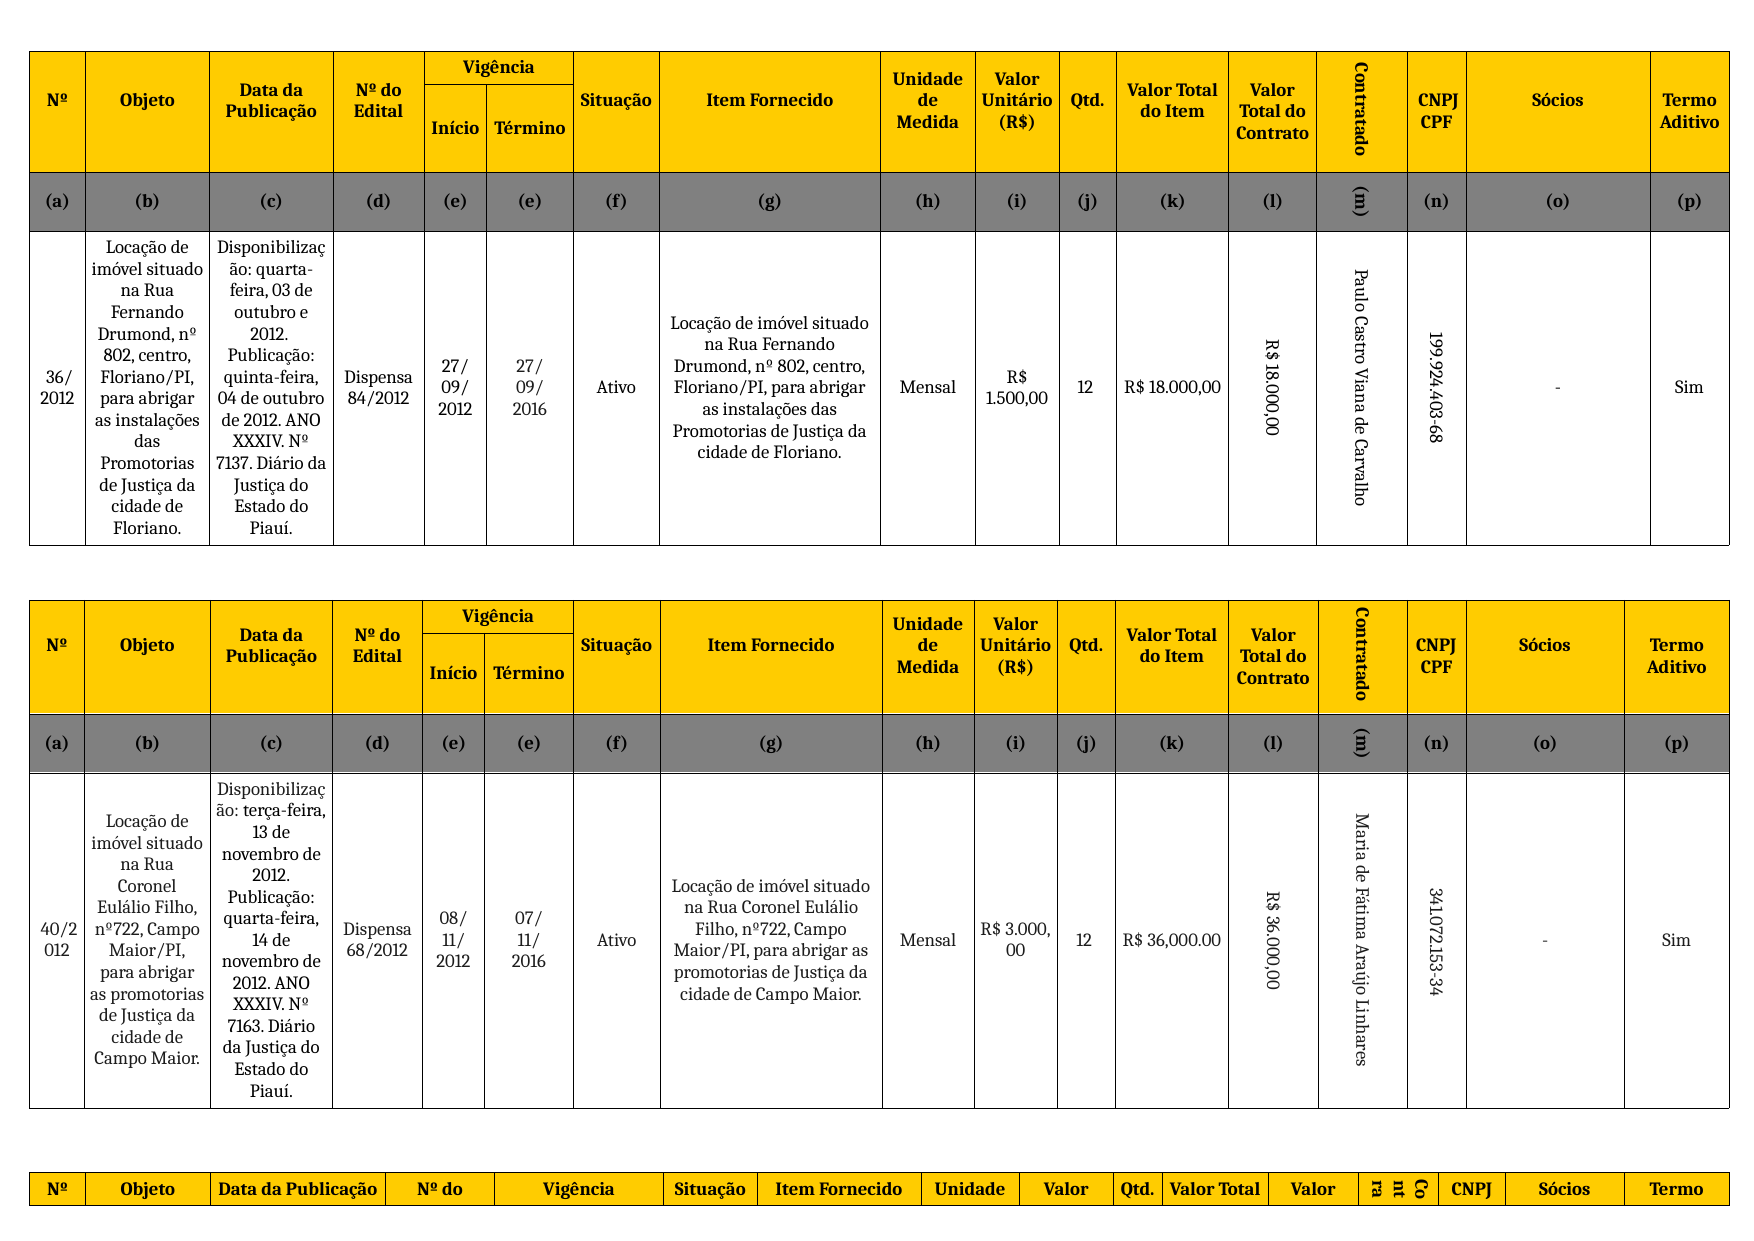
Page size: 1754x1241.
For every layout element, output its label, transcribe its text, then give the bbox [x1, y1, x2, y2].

table_header Data da Publicação [210, 52, 333, 172]
table_cell (o) [1467, 715, 1624, 772]
table_header Qtd. [1114, 1173, 1162, 1205]
table_cell 27/ 09/ 2012 [425, 232, 486, 544]
table_header CNPJ [1439, 1173, 1505, 1205]
table_header Valor Unitário (R$) [975, 601, 1057, 713]
table_cell (f) [574, 173, 659, 231]
table_cell Início [425, 85, 486, 172]
table_cell 199.924.403-68 [1408, 232, 1466, 544]
table_cell (c) [210, 173, 333, 231]
table_header Contratado [1317, 52, 1407, 172]
table_cell Dispensa 84/2012 [334, 232, 424, 544]
table_cell (h) [881, 173, 975, 231]
table_cell 12 [1058, 774, 1115, 1107]
table_cell (l) [1229, 173, 1316, 231]
table_header Nº do Edital [333, 601, 422, 713]
table_cell (e) [425, 173, 486, 231]
table_cell R$ 18.000,00 [1229, 232, 1316, 544]
table_cell (f) [574, 715, 660, 772]
table_header Nº [30, 52, 85, 172]
table_cell Sim [1651, 232, 1729, 544]
table_header Data da Publicação [211, 1173, 385, 1205]
table_cell R$ 36.000,00 [1116, 774, 1228, 1107]
table_header Situação [664, 1173, 757, 1205]
table_cell (m) [1317, 173, 1407, 231]
table_header Nº [30, 1173, 85, 1205]
table_cell Dispensa 68/2012 [333, 774, 422, 1107]
table_cell (e) [423, 715, 484, 772]
table_cell 07/ 11/ 2016 [485, 774, 573, 1107]
table_header Objeto [86, 52, 209, 172]
table_cell 36/ 2012 [30, 232, 85, 544]
table_cell (h) [883, 715, 974, 772]
table_cell Disponibilização: terça-feira, 13 de novembro de 2012. Publicação: quarta-feira, 14 de novembro de 2012. ANO XXXIV. Nº 7163. Diário da Justiça do Estado do Piauí. [211, 774, 332, 1107]
table_header Contra [1359, 1173, 1438, 1205]
table_cell Término [485, 634, 573, 713]
table_header Vigência [495, 1173, 663, 1205]
table_cell (j) [1058, 715, 1115, 772]
table_header Item Fornecido [660, 52, 880, 172]
table_cell Maria de Fátima Araújo Linhares [1319, 774, 1407, 1107]
table_header Nº [30, 601, 84, 713]
table_cell R$ 1.500,00 [976, 232, 1059, 544]
table_cell Início [423, 634, 484, 713]
table_header Valor Total [1163, 1173, 1268, 1205]
table_cell (i) [975, 715, 1057, 772]
table_header Objeto [86, 1173, 210, 1205]
table_header Contratado [1319, 601, 1407, 713]
table_header Sócios [1506, 1173, 1624, 1205]
table_header Vigência [425, 52, 573, 84]
table_cell (n) [1408, 715, 1466, 772]
table_cell (c) [211, 715, 332, 772]
table_cell (p) [1625, 715, 1729, 772]
table_cell Disponibilização: quarta-feira, 03 de outubro e 2012. Publicação: quinta-feira, 04 de outubro de 2012. ANO XXXIV. Nº 7137. Diário da Justiça do Estado do Piauí. [210, 232, 333, 544]
table_cell (n) [1408, 173, 1466, 231]
table_cell Mensal [881, 232, 975, 544]
table_cell (g) [660, 173, 880, 231]
table_cell (d) [334, 173, 424, 231]
table_header Valor Total do Contrato [1229, 52, 1316, 172]
table_cell 08/ 11/ 2012 [423, 774, 484, 1107]
table_header Valor Total do Item [1116, 601, 1228, 713]
table_header Valor Total do Contrato [1229, 601, 1318, 713]
table_cell (p) [1651, 173, 1729, 231]
table_cell Paulo Castro Viana de Carvalho [1317, 232, 1407, 544]
table_cell Término [487, 85, 573, 172]
table_header Vigência [423, 601, 573, 633]
table_header Valor [1269, 1173, 1358, 1205]
table_cell Ativo [574, 232, 659, 544]
table_cell (e) [487, 173, 573, 231]
table_header Valor [1020, 1173, 1113, 1205]
table_cell Sim [1625, 774, 1729, 1107]
table_header Valor Unitário (R$) [976, 52, 1059, 172]
table_cell (a) [30, 715, 84, 772]
table_header CNPJ CPF [1408, 601, 1466, 713]
table_header Sócios [1467, 52, 1650, 172]
table_cell Locação de imóvel situado na Rua Fernando Drumond, nº 802, centro, Floriano/PI, para abrigar as instalações das Promotorias de Justiça da cidade de Floriano. [660, 232, 880, 544]
table_cell (b) [85, 715, 210, 772]
table_cell (g) [661, 715, 882, 772]
table_cell (e) [485, 715, 573, 772]
table_header Unidade [922, 1173, 1019, 1205]
table_header Situação [574, 52, 659, 172]
table_header Nº do Edital [334, 52, 424, 172]
table_cell 12 [1060, 232, 1116, 544]
table_header Sócios [1467, 601, 1624, 713]
table_cell - [1467, 774, 1624, 1107]
table_cell (o) [1467, 173, 1650, 231]
table_header Objeto [85, 601, 210, 713]
table_cell R$ 18.000,00 [1117, 232, 1228, 544]
table_header Situação [574, 601, 660, 713]
table_cell Ativo [574, 774, 660, 1107]
table_header Item Fornecido [758, 1173, 921, 1205]
table_cell (b) [86, 173, 209, 231]
table_header Item Fornecido [661, 601, 882, 713]
table_cell (m) [1319, 715, 1407, 772]
table_cell (l) [1229, 715, 1318, 772]
table_header Qtd. [1060, 52, 1116, 172]
table_cell (k) [1117, 173, 1228, 231]
table_cell Locação de imóvel situado na Rua Coronel Eulálio Filho, nº722, Campo Maior/PI, para abrigar as promotorias de Justiça da cidade de Campo Maior. [85, 774, 210, 1107]
table_cell (k) [1116, 715, 1228, 772]
table_cell Locação de imóvel situado na Rua Fernando Drumond, nº 802, centro, Floriano/PI, para abrigar as instalações das Promotorias de Justiça da cidade de Floriano. [86, 232, 209, 544]
table_cell (d) [333, 715, 422, 772]
table_cell (i) [976, 173, 1059, 231]
table_header Unidade de Medida [881, 52, 975, 172]
table_header Termo [1625, 1173, 1729, 1205]
table_cell Locação de imóvel situado na Rua Coronel Eulálio Filho, nº722, Campo Maior/PI, para abrigar as promotorias de Justiça da cidade de Campo Maior. [661, 774, 882, 1107]
table_cell Mensal [883, 774, 974, 1107]
table_cell 40/2012 [30, 774, 84, 1107]
table_cell (j) [1060, 173, 1116, 231]
table_cell (a) [30, 173, 85, 231]
table_header Termo Aditivo [1651, 52, 1729, 172]
table_header Termo Aditivo [1625, 601, 1729, 713]
table_cell - [1467, 232, 1650, 544]
table_header Unidade de Medida [883, 601, 974, 713]
table_cell 27/ 09/ 2016 [487, 232, 573, 544]
table_cell R$ 36.000,00 [1229, 774, 1318, 1107]
table_header Qtd. [1058, 601, 1115, 713]
table_header Nº do [386, 1173, 494, 1205]
table_header Data da Publicação [211, 601, 332, 713]
table_header Valor Total do Item [1117, 52, 1228, 172]
table_cell R$ 3.000, 00 [975, 774, 1057, 1107]
table_cell 341.072.153-34 [1408, 774, 1466, 1107]
table_header CNPJ CPF [1408, 52, 1466, 172]
